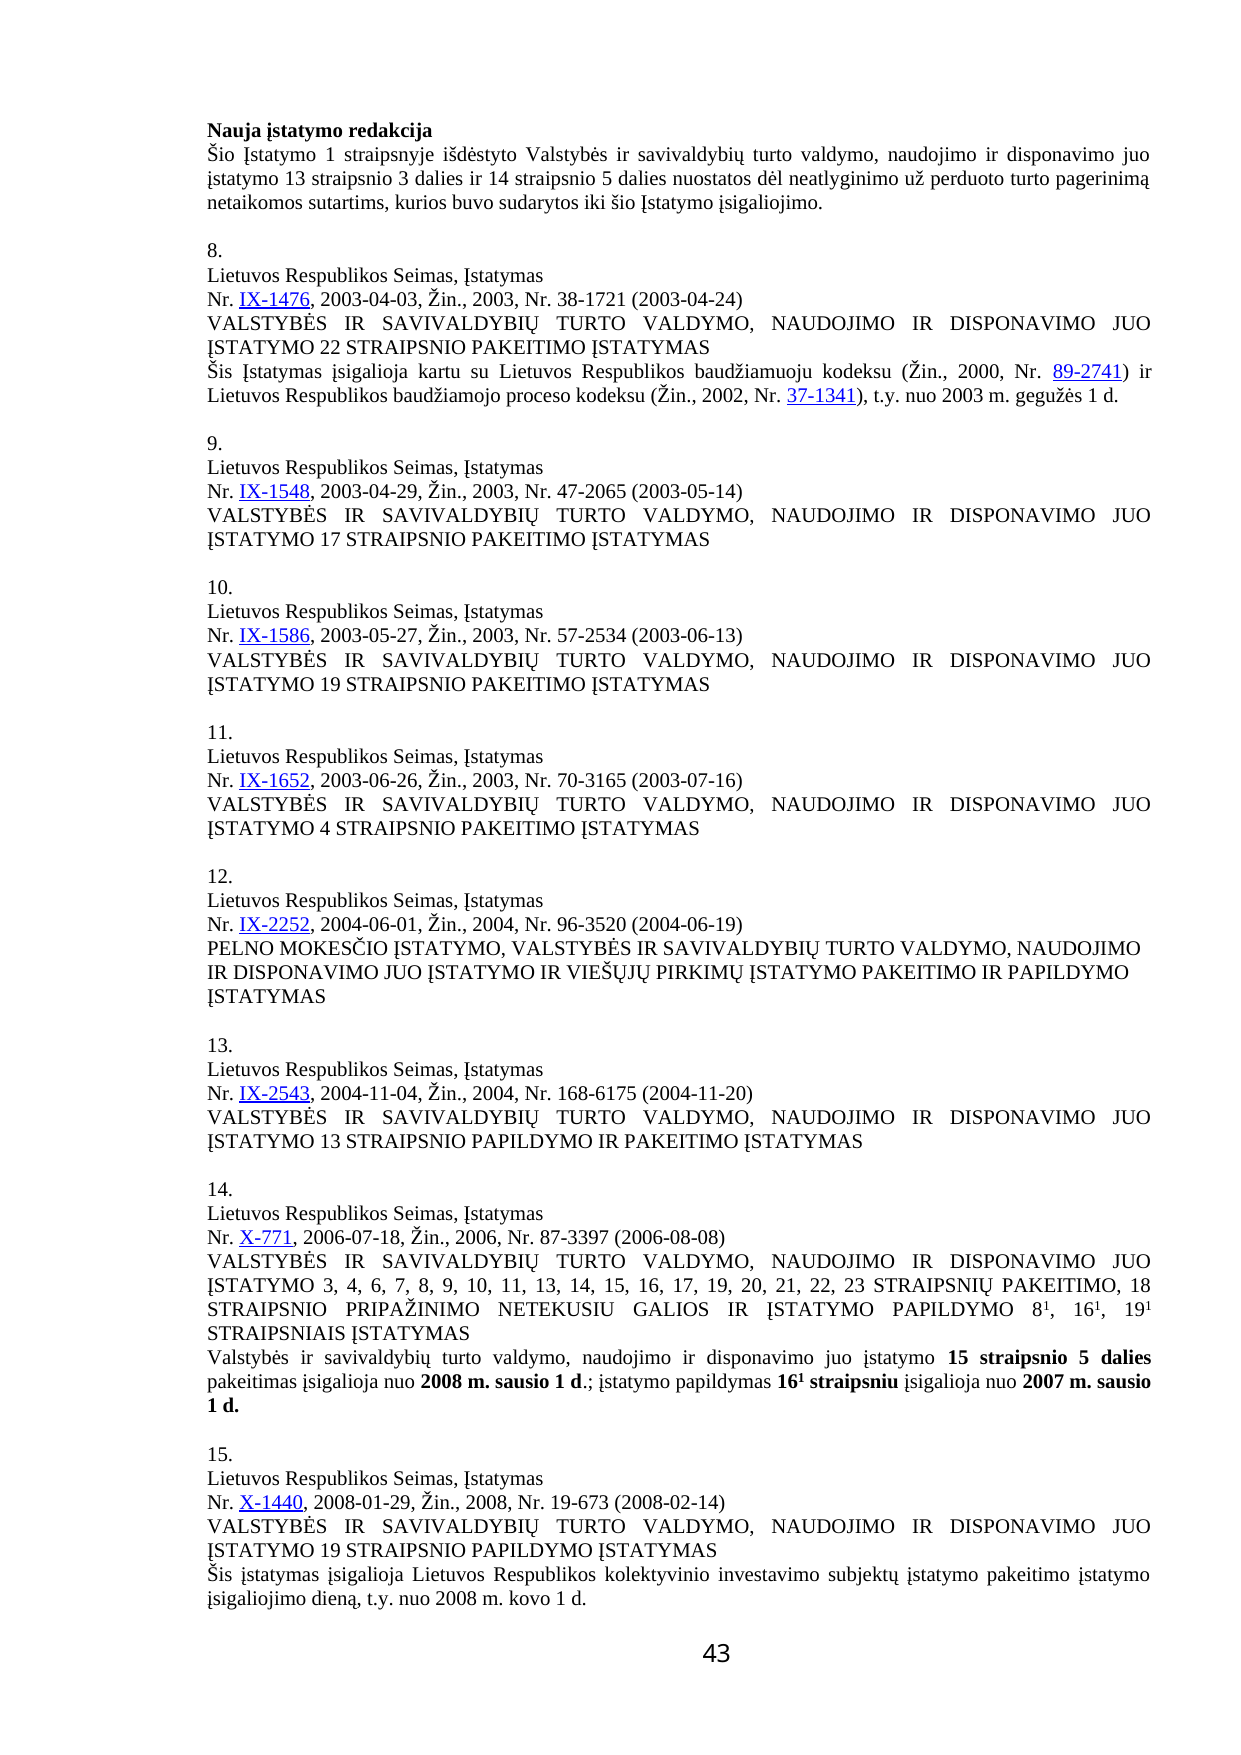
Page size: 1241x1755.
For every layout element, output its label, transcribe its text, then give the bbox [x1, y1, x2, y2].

text Nauja įstatymo redakcija [207, 118, 1152, 142]
text Šis įstatymas įsigalioja Lietuvos Respublikos kolektyvinio investavimo subjektų įstatymo pakeitimo įstatymo įsigaliojimo dieną, t.y. nuo 2008 m. kovo 1 d. [207, 1562, 1152, 1610]
text Lietuvos Respublikos Seimas, Įstatymas [207, 888, 1152, 912]
text Lietuvos Respublikos Seimas, Įstatymas [207, 1201, 1152, 1225]
text VALSTYBĖS IR SAVIVALDYBIŲ TURTO VALDYMO, NAUDOJIMO IR DISPONAVIMO JUO ĮSTATYMO 19 STRAIPSNIO PAPILDYMO ĮSTATYMAS [207, 1514, 1152, 1562]
text Nr. IX-1652, 2003-06-26, Žin., 2003, Nr. 70-3165 (2003-07-16) [207, 768, 1152, 792]
text Nr. IX-1548, 2003-04-29, Žin., 2003, Nr. 47-2065 (2003-05-14) [207, 479, 1152, 503]
text Nr. IX-2252, 2004-06-01, Žin., 2004, Nr. 96-3520 (2004-06-19) [207, 912, 1152, 936]
text 12. [207, 864, 1152, 888]
text Nr. IX-2543, 2004-11-04, Žin., 2004, Nr. 168-6175 (2004-11-20) [207, 1081, 1152, 1105]
text Lietuvos Respublikos Seimas, Įstatymas [207, 1466, 1152, 1490]
text 15. [207, 1442, 1152, 1466]
text Lietuvos Respublikos Seimas, Įstatymas [207, 262, 1152, 287]
text 8. [207, 238, 1152, 262]
text VALSTYBĖS IR SAVIVALDYBIŲ TURTO VALDYMO, NAUDOJIMO IR DISPONAVIMO JUO ĮSTATYMO 13 STRAIPSNIO PAPILDYMO IR PAKEITIMO ĮSTATYMAS [207, 1105, 1152, 1153]
text VALSTYBĖS IR SAVIVALDYBIŲ TURTO VALDYMO, NAUDOJIMO IR DISPONAVIMO JUO ĮSTATYMO 17 STRAIPSNIO PAKEITIMO ĮSTATYMAS [207, 503, 1152, 551]
text PELNO MOKESČIO ĮSTATYMO, VALSTYBĖS IR SAVIVALDYBIŲ TURTO VALDYMO, NAUDOJIMO IR DISPONAVIMO JUO ĮSTATYMO IR VIEŠŲJŲ PIRKIMŲ ĮSTATYMO PAKEITIMO IR PAPILDYMO ĮSTATYMAS [207, 936, 1152, 1008]
text Lietuvos Respublikos Seimas, Įstatymas [207, 455, 1152, 479]
text VALSTYBĖS IR SAVIVALDYBIŲ TURTO VALDYMO, NAUDOJIMO IR DISPONAVIMO JUO ĮSTATYMO 4 STRAIPSNIO PAKEITIMO ĮSTATYMAS [207, 792, 1152, 840]
text VALSTYBĖS IR SAVIVALDYBIŲ TURTO VALDYMO, NAUDOJIMO IR DISPONAVIMO JUO ĮSTATYMO 3, 4, 6, 7, 8, 9, 10, 11, 13, 14, 15, 16, 17, 19, 20, 21, 22, 23 STRAIPSNIŲ PAKEITIMO, 18 STRAIPSNIO PRIPAŽINIMO NETEKUSIU GALIOS IR ĮSTATYMO PAPILDYMO 81, 161, 191 STRAIPSNIAIS ĮSTATYMAS [207, 1249, 1152, 1345]
text Lietuvos Respublikos Seimas, Įstatymas [207, 599, 1152, 623]
text Lietuvos Respublikos Seimas, Įstatymas [207, 744, 1152, 768]
text 11. [207, 720, 1152, 744]
text Nr. IX-1586, 2003-05-27, Žin., 2003, Nr. 57-2534 (2003-06-13) [207, 623, 1152, 647]
text Lietuvos Respublikos Seimas, Įstatymas [207, 1057, 1152, 1081]
text 10. [207, 575, 1152, 599]
text Šis Įstatymas įsigalioja kartu su Lietuvos Respublikos baudžiamuoju kodeksu (Žin., 2000, Nr. 89-2741) ir Lietuvos Respublikos baudžiamojo proceso kodeksu (Žin., 2002, Nr. 37-1341), t.y. nuo 2003 m. gegužės 1 d. [207, 359, 1152, 407]
text Nr. X-1440, 2008-01-29, Žin., 2008, Nr. 19-673 (2008-02-14) [207, 1490, 1152, 1514]
text 13. [207, 1032, 1152, 1057]
text 14. [207, 1177, 1152, 1201]
text Šio Įstatymo 1 straipsnyje išdėstyto Valstybės ir savivaldybių turto valdymo, naudojimo ir disponavimo juo įstatymo 13 straipsnio 3 dalies ir 14 straipsnio 5 dalies nuostatos dėl neatlyginimo už perduoto turto pagerinimą netaikomos sutartims, kurios buvo sudarytos iki šio Įstatymo įsigaliojimo. [207, 142, 1152, 214]
text Valstybės ir savivaldybių turto valdymo, naudojimo ir disponavimo juo įstatymo 15 straipsnio 5 dalies pakeitimas įsigalioja nuo 2008 m. sausio 1 d.; įstatymo papildymas 161 straipsniu įsigalioja nuo 2007 m. sausio 1 d. [207, 1345, 1152, 1417]
text Nr. IX-1476, 2003-04-03, Žin., 2003, Nr. 38-1721 (2003-04-24) [207, 287, 1152, 311]
text VALSTYBĖS IR SAVIVALDYBIŲ TURTO VALDYMO, NAUDOJIMO IR DISPONAVIMO JUO ĮSTATYMO 22 STRAIPSNIO PAKEITIMO ĮSTATYMAS [207, 311, 1152, 359]
text 9. [207, 431, 1152, 455]
text VALSTYBĖS IR SAVIVALDYBIŲ TURTO VALDYMO, NAUDOJIMO IR DISPONAVIMO JUO ĮSTATYMO 19 STRAIPSNIO PAKEITIMO ĮSTATYMAS [207, 647, 1152, 696]
text Nr. X-771, 2006-07-18, Žin., 2006, Nr. 87-3397 (2006-08-08) [207, 1225, 1152, 1249]
